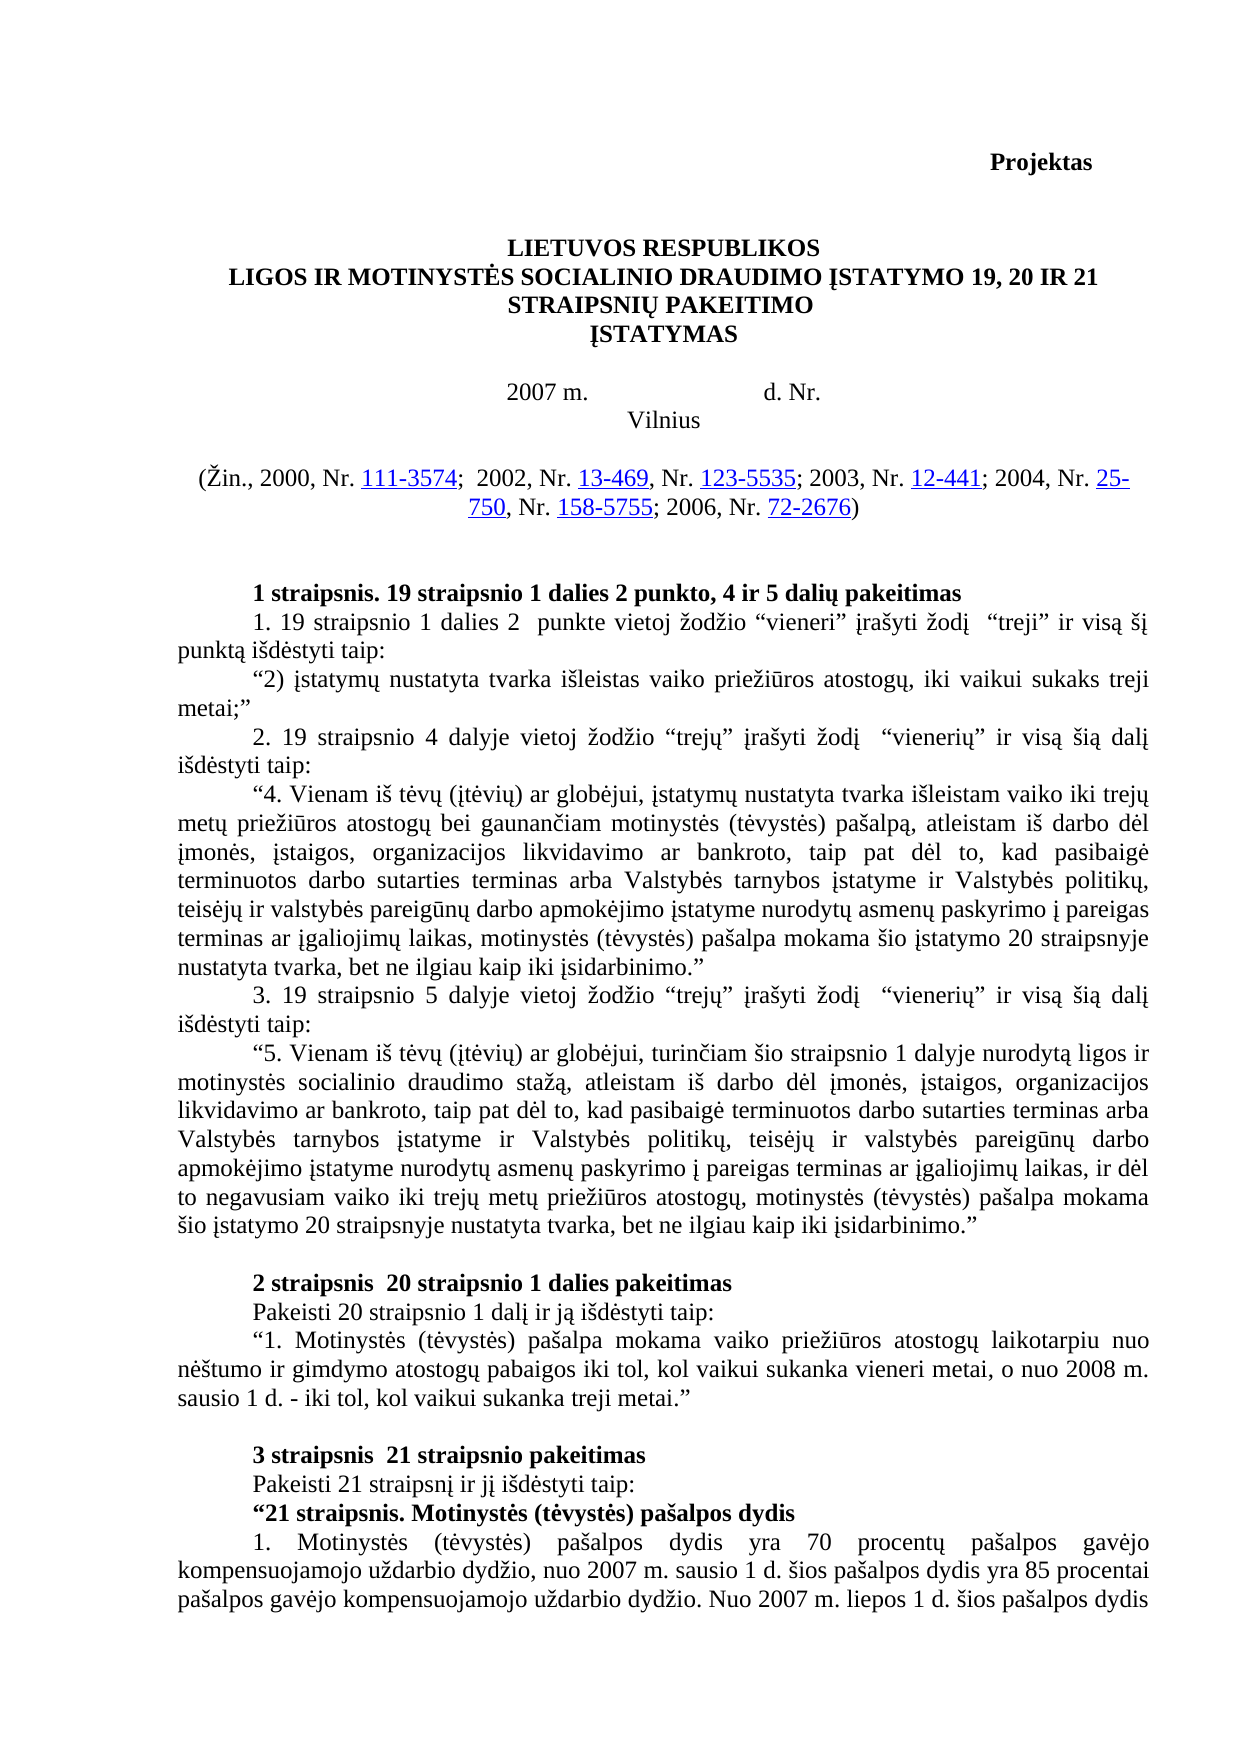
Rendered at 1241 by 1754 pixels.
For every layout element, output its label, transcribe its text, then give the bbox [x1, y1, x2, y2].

text 1 straipsnis. 19 straipsnio 1 dalies 2 punkto, 4 ir 5 dalių pakeitimas [177, 578, 1150, 607]
text 1. 19 straipsnio 1 dalies 2 punkte vietoj žodžio “vieneri” įrašyti žodį “treji” ir visą šį punktą išdėstyti taip: [177, 607, 1150, 664]
text “4. Vienam iš tėvų (įtėvių) ar globėjui, įstatymų nustatyta tvarka išleistam vaiko iki trejų metų priežiūros atostogų bei gaunančiam motinystės (tėvystės) pašalpą, atleistam iš darbo dėl įmonės, įstaigos, organizacijos likvidavimo ar bankroto, taip pat dėl to, kad pasibaigė terminuotos darbo sutarties terminas arba Valstybės tarnybos įstatyme ir Valstybės politikų, teisėjų ir valstybės pareigūnų darbo apmokėjimo įstatyme nurodytų asmenų paskyrimo į pareigas terminas ar įgaliojimų laikas, motinystės (tėvystės) pašalpa mokama šio įstatymo 20 straipsnyje nustatyta tvarka, bet ne ilgiau kaip iki įsidarbinimo.” [177, 779, 1150, 981]
text LIGOS IR MOTINYSTĖS SOCIALINIO DRAUDIMO įstatymo 19, 20 ir 21 straipsnių pakeitimo [177, 262, 1150, 319]
text ĮSTATYMAS [177, 319, 1150, 348]
text 3 straipsnis 21 straipsnio pakeitimas [177, 1441, 1150, 1469]
text 2007 m. d. Nr. [177, 377, 1150, 406]
text Pakeisti 20 straipsnio 1 dalį ir ją išdėstyti taip: [177, 1297, 1150, 1326]
text “5. Vienam iš tėvų (įtėvių) ar globėjui, turinčiam šio straipsnio 1 dalyje nurodytą ligos ir motinystės socialinio draudimo stažą, atleistam iš darbo dėl įmonės, įstaigos, organizacijos likvidavimo ar bankroto, taip pat dėl to, kad pasibaigė terminuotos darbo sutarties terminas arba Valstybės tarnybos įstatyme ir Valstybės politikų, teisėjų ir valstybės pareigūnų darbo apmokėjimo įstatyme nurodytų asmenų paskyrimo į pareigas terminas ar įgaliojimų laikas, ir dėl to negavusiam vaiko iki trejų metų priežiūros atostogų, motinystės (tėvystės) pašalpa mokama šio įstatymo 20 straipsnyje nustatyta tvarka, bet ne ilgiau kaip iki įsidarbinimo.” [177, 1038, 1150, 1239]
text Projektas [177, 147, 1150, 176]
text “21 straipsnis. Motinystės (tėvystės) pašalpos dydis [177, 1498, 1150, 1527]
text “1. Motinystės (tėvystės) pašalpa mokama vaiko priežiūros atostogų laikotarpiu nuo nėštumo ir gimdymo atostogų pabaigos iki tol, kol vaikui sukanka vieneri metai, o nuo 2008 m. sausio 1 d. - iki tol, kol vaikui sukanka treji metai.” [177, 1326, 1150, 1412]
text 3. 19 straipsnio 5 dalyje vietoj žodžio “trejų” įrašyti žodį “vienerių” ir visą šią dalį išdėstyti taip: [177, 981, 1150, 1038]
text Vilnius [177, 406, 1150, 434]
text Pakeisti 21 straipsnį ir jį išdėstyti taip: [177, 1469, 1150, 1498]
text LIETUVOS RESPUBLIKOS [177, 233, 1150, 262]
text (Žin., 2000, Nr. 111-3574; 2002, Nr. 13-469, Nr. 123-5535; 2003, Nr. 12-441; 2004, Nr. 25-750, Nr. 158-5755; 2006, Nr. 72-2676) [177, 463, 1150, 521]
text 2. 19 straipsnio 4 dalyje vietoj žodžio “trejų” įrašyti žodį “vienerių” ir visą šią dalį išdėstyti taip: [177, 722, 1150, 779]
text 2 straipsnis 20 straipsnio 1 dalies pakeitimas [177, 1268, 1150, 1297]
text “2) įstatymų nustatyta tvarka išleistas vaiko priežiūros atostogų, iki vaikui sukaks treji metai;” [177, 664, 1150, 722]
text 1. Motinystės (tėvystės) pašalpos dydis yra 70 procentų pašalpos gavėjo kompensuojamojo uždarbio dydžio, nuo 2007 m. sausio 1 d. šios pašalpos dydis yra 85 procentai pašalpos gavėjo kompensuojamojo uždarbio dydžio. Nuo 2007 m. liepos 1 d. šios pašalpos dydis [177, 1527, 1150, 1613]
